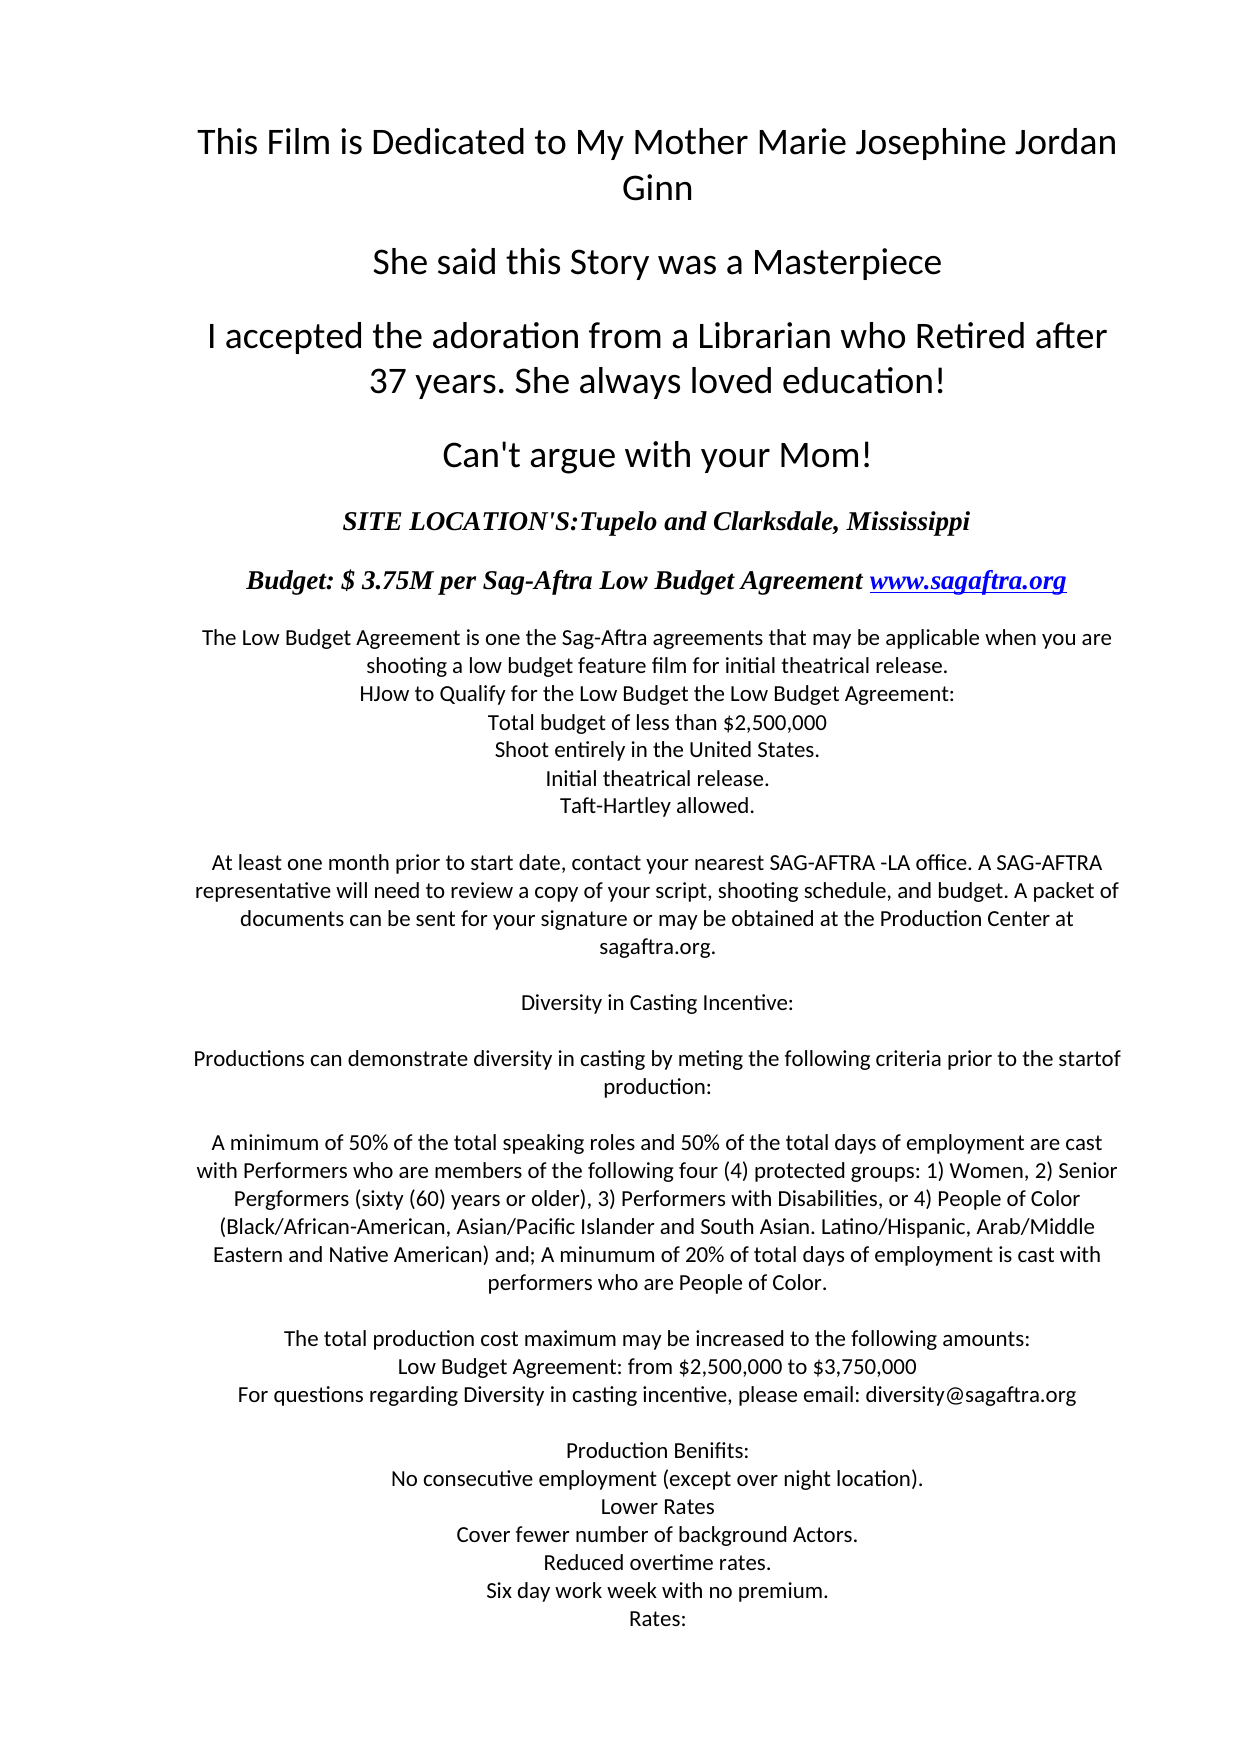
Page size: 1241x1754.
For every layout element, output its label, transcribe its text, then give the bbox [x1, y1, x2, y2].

text I accepted the adoration from a Librarian who Retired after 37 years. She always loved education! [193, 312, 1122, 403]
text This Film is Dedicated to My Mother Marie Josephine Jordan Ginn [193, 118, 1122, 210]
text Initial theatrical release. [193, 764, 1122, 792]
text Taft-Hartley allowed. [193, 792, 1122, 820]
text The Low Budget Agreement is one the Sag-Aftra agreements that may be applicable when you are shooting a low budget feature film for initial theatrical release. [193, 623, 1122, 679]
text Can't argue with your Mom! [193, 431, 1122, 477]
text Shoot entirely in the United States. [193, 736, 1122, 764]
text Productions can demonstrate diversity in casting by meting the following criteria prior to the startof production: [193, 1044, 1122, 1100]
text Diversity in Casting Incentive: [193, 988, 1122, 1016]
text HJow to Qualify for the Low Budget the Low Budget Agreement: [193, 679, 1122, 708]
text Budget: $ 3.75M per Sag-Aftra Low Budget Agreement www.sagaftra.org [193, 564, 1122, 596]
text Low Budget Agreement: from $2,500,000 to $3,750,000 [193, 1352, 1122, 1380]
text She said this Story was a Masterpiece [193, 238, 1122, 284]
text Rates: [193, 1604, 1122, 1632]
text No consecutive employment (except over night location). [193, 1464, 1122, 1492]
text Six day work week with no premium. [193, 1576, 1122, 1604]
text At least one month prior to start date, contact your nearest SAG-AFTRA -LA office. A SAG-AFTRA representative will need to review a copy of your script, shooting schedule, and budget. A packet of documents can be sent for your signature or may be obtained at the Production Center at sagaftra.org. [193, 848, 1122, 960]
text Lower Rates [193, 1492, 1122, 1520]
text SITE LOCATION'S:Tupelo and Clarksdale, Mississippi [193, 505, 1122, 536]
text Reduced overtime rates. [193, 1548, 1122, 1576]
text The total production cost maximum may be increased to the following amounts: [193, 1324, 1122, 1352]
text Production Benifits: [193, 1436, 1122, 1464]
text Total budget of less than $2,500,000 [193, 708, 1122, 736]
text For questions regarding Diversity in casting incentive, please email: diversity@sagaftra.org [193, 1380, 1122, 1408]
text A minimum of 50% of the total speaking roles and 50% of the total days of employment are cast with Performers who are members of the following four (4) protected groups: 1) Women, 2) Senior Pergformers (sixty (60) years or older), 3) Performers with Disabilities, or 4) People of Color (Black/African-American, Asian/Pacific Islander and South Asian. Latino/Hispanic, Arab/Middle Eastern and Native American) and; A minumum of 20% of total days of employment is cast with performers who are People of Color. [193, 1128, 1122, 1296]
text Cover fewer number of background Actors. [193, 1520, 1122, 1548]
